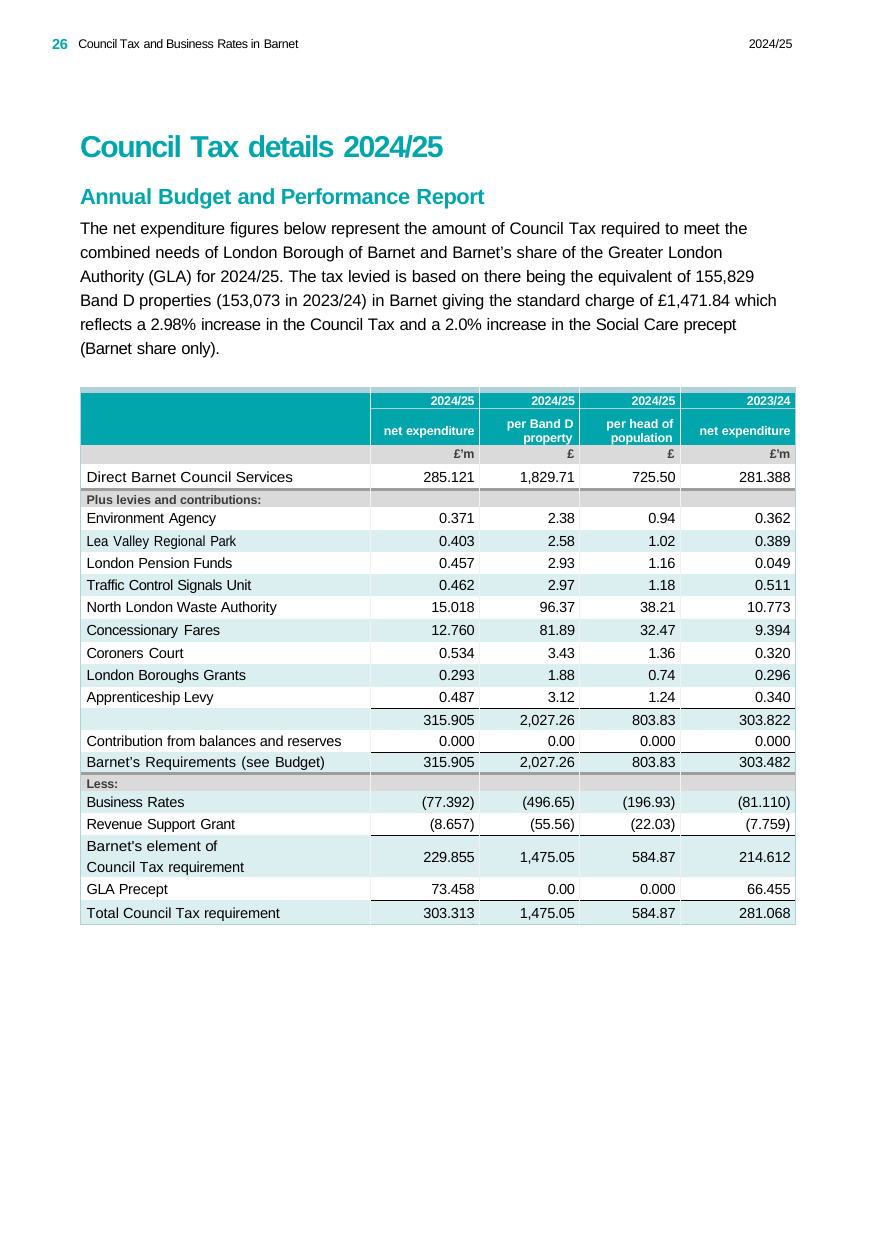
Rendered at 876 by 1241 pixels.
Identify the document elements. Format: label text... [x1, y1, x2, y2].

table_cell [480, 491, 579, 507]
table_cell £ [580, 445, 680, 464]
table_cell 1,829.71 [480, 464, 579, 488]
table_cell 81.89 [480, 619, 579, 642]
table_cell 2.38 [480, 508, 579, 530]
table_cell [371, 775, 479, 791]
table_cell 1.24 [580, 687, 680, 708]
table_cell 1.02 [580, 530, 680, 552]
table_cell per head of population [580, 409, 680, 445]
table_cell Barnet's element of Council Tax requirement [81, 835, 370, 877]
table_cell 32.47 [580, 619, 680, 642]
table_cell 1.16 [580, 552, 680, 574]
table_cell Traffic Control Signals Unit [81, 574, 370, 596]
table_cell per Band D property [480, 409, 579, 445]
table_cell net expenditure [681, 409, 795, 445]
table_cell 0.296 [681, 664, 795, 687]
table_cell 0.000 [371, 730, 479, 752]
table_cell Less: [81, 775, 370, 791]
table_header 2023/24 [681, 393, 795, 408]
table_cell [480, 775, 579, 791]
table_cell net expenditure [371, 409, 479, 445]
table_cell [81, 445, 370, 464]
table_cell 0.457 [371, 552, 479, 574]
table_cell Revenue Support Grant [81, 813, 370, 835]
table_cell 1.18 [580, 574, 680, 596]
table_cell 0.403 [371, 530, 479, 552]
table_cell 1,475.05 [480, 901, 579, 924]
table_cell 3.43 [480, 642, 579, 664]
table_cell £’m [371, 445, 479, 464]
table_cell 0.00 [480, 877, 579, 900]
text The net expenditure figures below represent the amount of Council Tax required to meet the combined needs of London Borough of Barnet and Barnet’s share of the Greater London Authority (GLA) for 2024/25. The tax levied is based on there being the equivalent of 155,829 Band D properties (153,073 in 2023/24) in Barnet giving the standard charge of £1,471.84 which reflects a 2.98% increase in the Council Tax and a 2.0% increase in the Social Care precept (Barnet share only). [80, 219, 791, 358]
table_cell 0.293 [371, 664, 479, 687]
table_cell 3.12 [480, 687, 579, 708]
table_cell 315.905 [371, 709, 479, 730]
table_cell 584.87 [580, 901, 680, 924]
table_header 2024/25 [480, 393, 579, 408]
table_cell 303.482 [681, 753, 795, 772]
table_cell (8.657) [371, 813, 479, 835]
table_cell 2,027.26 [480, 753, 579, 772]
table_cell £’m [681, 445, 795, 464]
table_cell London Boroughs Grants [81, 664, 370, 687]
table_cell [81, 708, 370, 730]
table_cell 66.455 [681, 877, 795, 900]
table_cell [371, 491, 479, 507]
table_cell North London Waste Authority [81, 596, 370, 618]
table_cell (196.93) [580, 791, 680, 813]
table_cell Lea Valley Regional Park [81, 530, 370, 552]
table_cell Coroners Court [81, 642, 370, 664]
table_cell 1.36 [580, 642, 680, 664]
table_cell (496.65) [480, 791, 579, 813]
table_cell London Pension Funds [81, 552, 370, 574]
table_cell (22.03) [580, 813, 680, 835]
table_header [81, 393, 370, 445]
table_cell 303.313 [371, 901, 479, 924]
table_cell Environment Agency [81, 508, 370, 530]
table_cell [681, 775, 795, 791]
table_cell 0.00 [480, 730, 579, 752]
table_cell 803.83 [580, 753, 680, 772]
table_cell 15.018 [371, 596, 479, 618]
table_cell 1.88 [480, 664, 579, 687]
table_cell [580, 491, 680, 507]
table_cell Barnet’s Requirements (see Budget) [81, 752, 370, 772]
table_cell (77.392) [371, 791, 479, 813]
table_cell 0.340 [681, 687, 795, 708]
table_cell Direct Barnet Council Services [81, 464, 370, 488]
table_cell 9.394 [681, 619, 795, 642]
table_cell 0.320 [681, 642, 795, 664]
table_cell 725.50 [580, 464, 680, 488]
table_cell 315.905 [371, 753, 479, 772]
table_cell Apprenticeship Levy [81, 687, 370, 708]
table_cell Total Council Tax requirement [81, 900, 370, 924]
table_cell 2,027.26 [480, 709, 579, 730]
table_cell (81.110) [681, 791, 795, 813]
table_header 2024/25 [371, 393, 479, 408]
table_cell 214.612 [681, 836, 795, 877]
table_cell 0.000 [580, 877, 680, 900]
table_cell 2.97 [480, 574, 579, 596]
table_cell 12.760 [371, 619, 479, 642]
table_cell 229.855 [371, 836, 479, 877]
subtitle Annual Budget and Performance Report [80, 184, 839, 209]
table_cell 0.534 [371, 642, 479, 664]
table_cell (7.759) [681, 813, 795, 835]
table_cell 0.487 [371, 687, 479, 708]
table_cell 285.121 [371, 464, 479, 488]
subtitle Council Tax details 2024/25 [80, 129, 839, 164]
table_cell 0.94 [580, 508, 680, 530]
table_cell 0.362 [681, 508, 795, 530]
table_cell 0.389 [681, 530, 795, 552]
table_cell GLA Precept [81, 877, 370, 900]
table_cell Plus levies and contributions: [81, 491, 370, 507]
table_cell 0.371 [371, 508, 479, 530]
table_cell 2.93 [480, 552, 579, 574]
table_cell [681, 491, 795, 507]
table_cell 38.21 [580, 596, 680, 618]
table_cell £ [480, 445, 579, 464]
table_cell [580, 775, 680, 791]
table_header 2024/25 [580, 393, 680, 408]
table_cell 0.74 [580, 664, 680, 687]
table_cell Business Rates [81, 791, 370, 813]
table_cell 2.58 [480, 530, 579, 552]
table_cell 281.388 [681, 464, 795, 488]
table_cell (55.56) [480, 813, 579, 835]
table_cell 281.068 [681, 901, 795, 924]
table_cell 0.000 [681, 730, 795, 752]
table_cell 0.511 [681, 574, 795, 596]
table_cell 0.462 [371, 574, 479, 596]
table_cell 10.773 [681, 596, 795, 618]
table_cell 96.37 [480, 596, 579, 618]
table_cell 0.000 [580, 730, 680, 752]
table_cell Concessionary Fares [81, 619, 370, 642]
table_cell Contribution from balances and reserves [81, 730, 370, 752]
table_cell 73.458 [371, 877, 479, 900]
table_cell 803.83 [580, 709, 680, 730]
table_cell 1,475.05 [480, 836, 579, 877]
table_cell 303.822 [681, 709, 795, 730]
table_cell 584.87 [580, 836, 680, 877]
table_cell 0.049 [681, 552, 795, 574]
